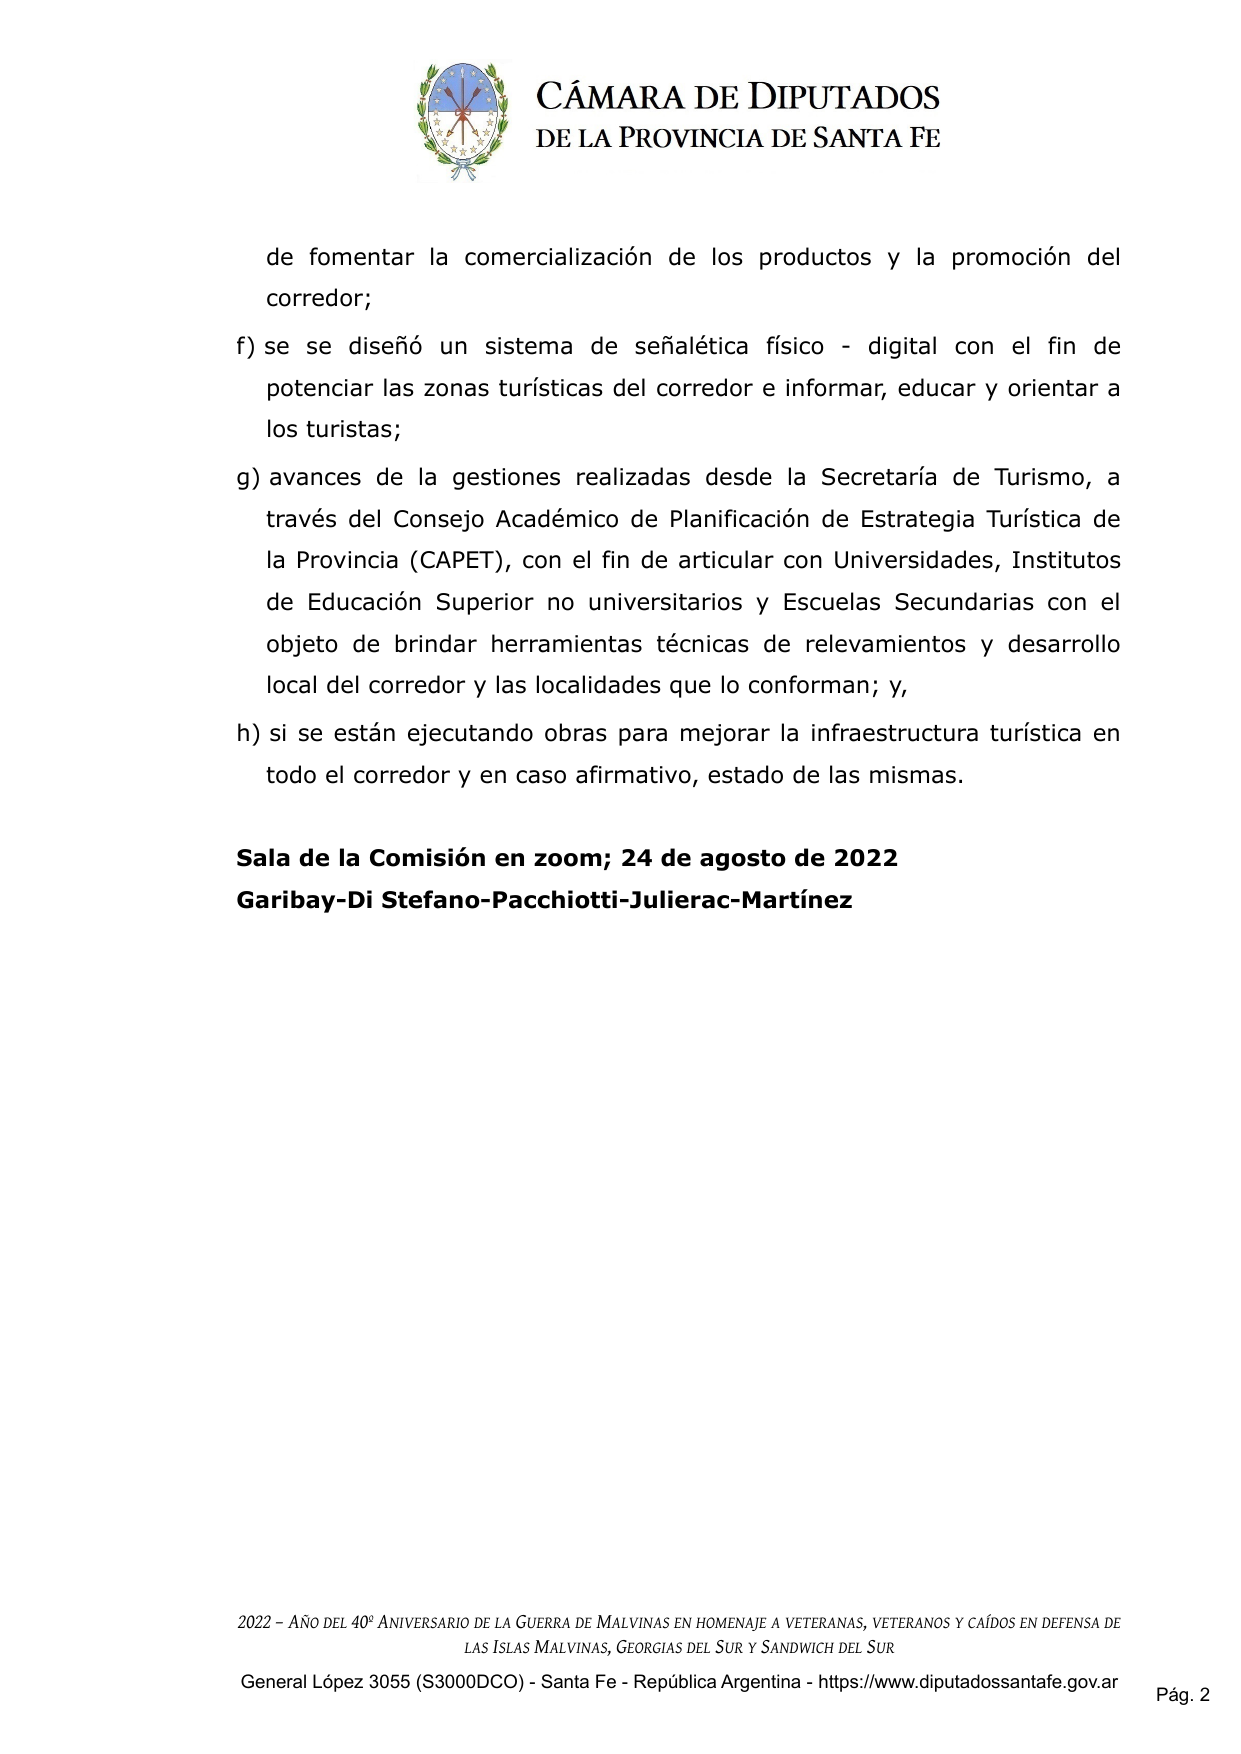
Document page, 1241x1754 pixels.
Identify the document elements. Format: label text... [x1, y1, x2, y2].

text Sala de la Comisión en zoom; 24 de agosto de 2022 [236, 843, 1122, 871]
subtitle si se están ejecutando obras para mejorar la infraestructura turística en todo el corredor y en caso afirmativo, estado de las mismas. [236, 718, 1122, 788]
picture [413, 59, 945, 183]
text Garibay-Di Stefano-Pacchiotti-Julierac-Martínez [236, 885, 1122, 913]
subtitle avances de la gestiones realizadas desde la Secretaría de Turismo, a través del Consejo Académico de Planificación de Estrategia Turística de la Provincia (CAPET), con el fin de articular con Universidades, Institutos de Educación Superior no universitarios y Escuelas Secundarias con el objeto de brindar herramientas técnicas de relevamientos y desarrollo local del corredor y las localidades que lo conforman; y, [236, 462, 1122, 698]
subtitle se se diseñó un sistema de señalética físico - digital con el fin de potenciar las zonas turísticas del corredor e informar, educar y orientar a los turistas; [236, 331, 1122, 443]
subtitle de fomentar la comercialización de los productos y la promoción del corredor; [236, 242, 1122, 312]
